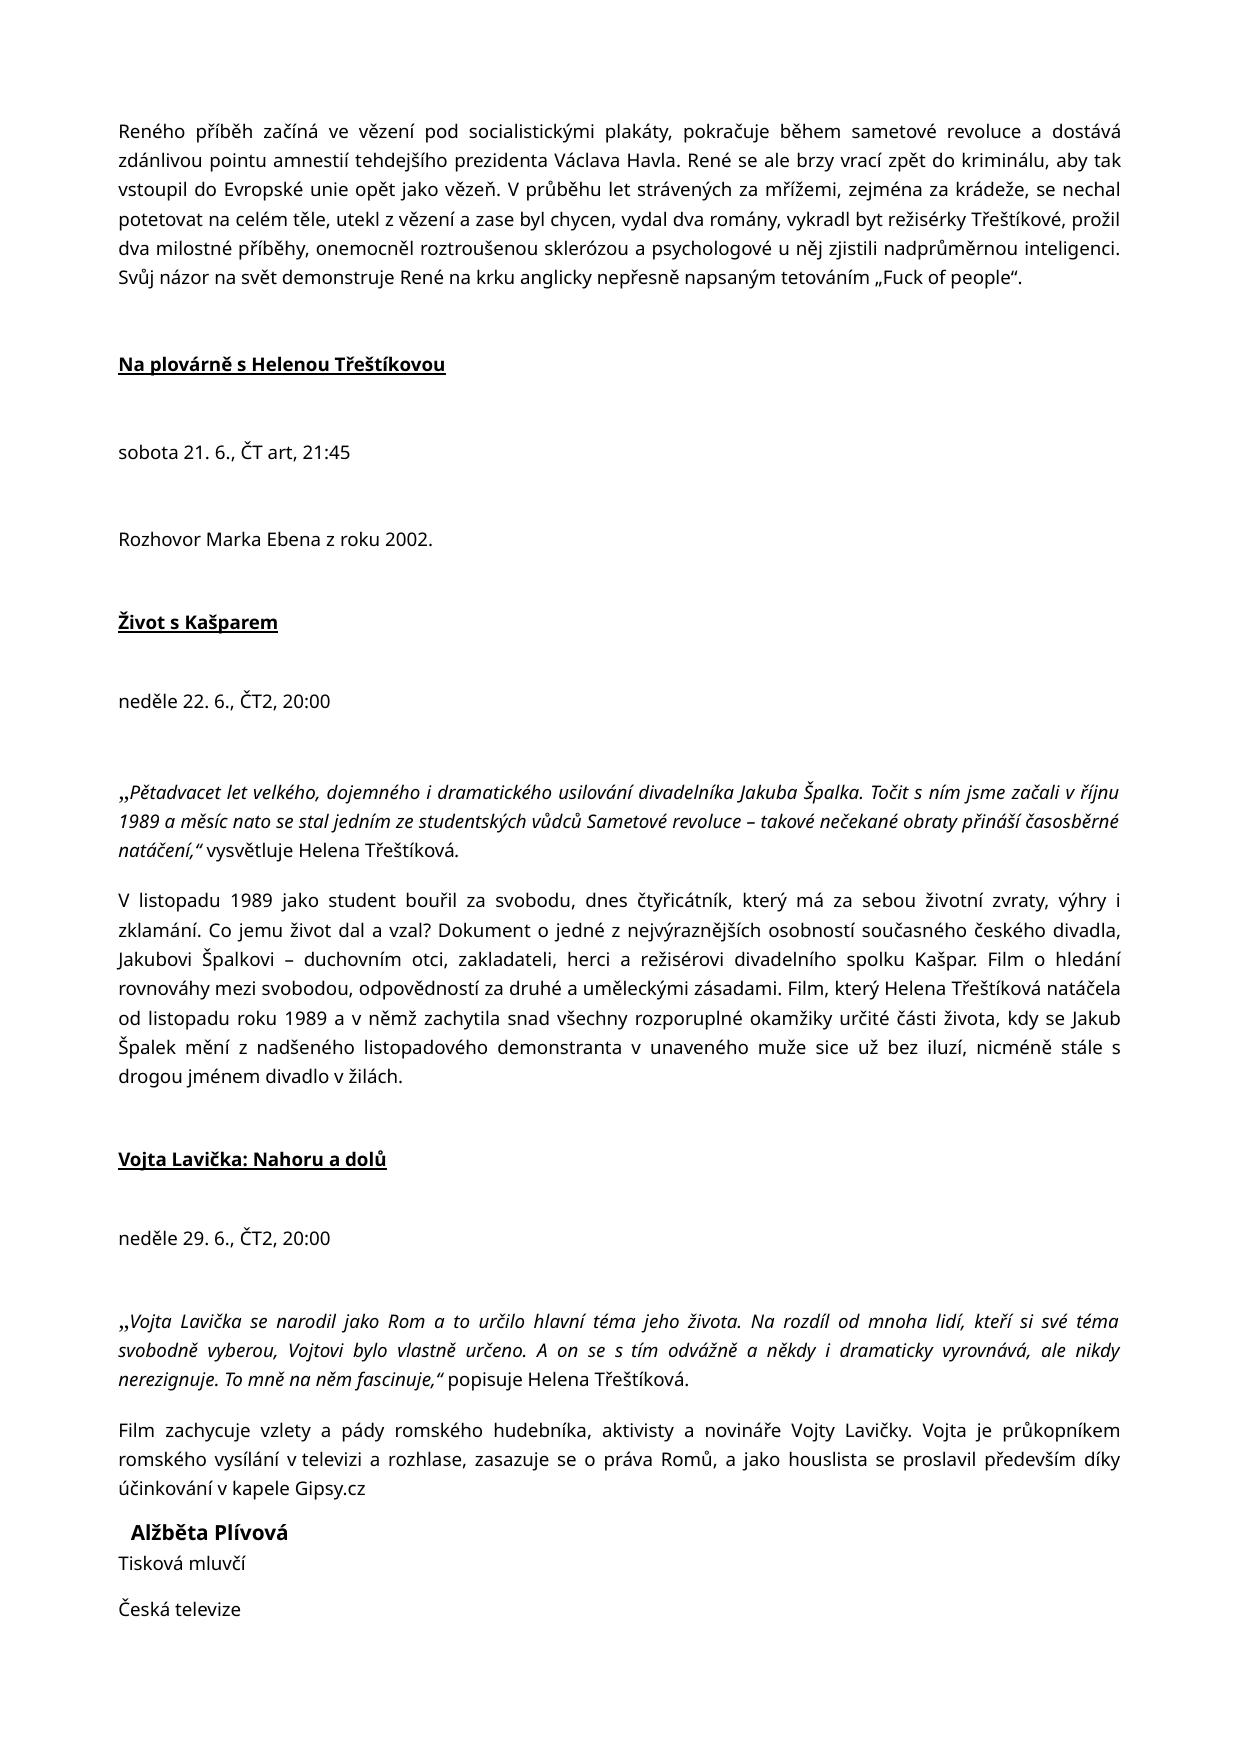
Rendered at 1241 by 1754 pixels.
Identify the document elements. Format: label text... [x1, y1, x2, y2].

text Vojta Lavička: Nahoru a dolů [118, 1146, 1122, 1172]
text „Pětadvacet let velkého, dojemného i dramatického usilování divadelníka Jakuba Špalka. Točit s ním jsme začali v říjnu 1989 a měsíc nato se stal jedním ze studentských vůdců Sametové revoluce – takové nečekané obraty přináší časosběrné natáčení,“ vysvětluje Helena Třeštíková. [118, 776, 1122, 863]
text V listopadu 1989 jako student bouřil za svobodu, dnes čtyřicátník, který má za sebou životní zvraty, výhry i zklamání. Co jemu život dal a vzal? Dokument o jedné z nejvýraznějších osobností současného českého divadla, Jakubovi Špalkovi – duchovním otci, zakladateli, herci a režisérovi divadelního spolku Kašpar. Film o hledání rovnováhy mezi svobodou, odpovědností za druhé a uměleckými zásadami. Film, který Helena Třeštíková natáčela od listopadu roku 1989 a v němž zachytila snad všechny rozporuplné okamžiky určité části života, kdy se Jakub Špalek mění z nadšeného listopadového demonstranta v unaveného muže sice už bez iluzí, nicméně stále s drogou jménem divadlo v žilách. [118, 888, 1122, 1089]
text Na plovárně s Helenou Třeštíkovou [118, 352, 1122, 377]
text Alžběta Plívová Tisková mluvčí Česká televize [118, 1517, 1122, 1621]
text Reného příběh začíná ve vězení pod socialistickými plakáty, pokračuje během sametové revoluce a dostává zdánlivou pointu amnestií tehdejšího prezidenta Václava Havla. René se ale brzy vrací zpět do kriminálu, aby tak vstoupil do Evropské unie opět jako vězeň. V průběhu let strávených za mřížemi, zejména za krádeže, se nechal potetovat na celém těle, utekl z vězení a zase byl chycen, vydal dva romány, vykradl byt režisérky Třeštíkové, prožil dva milostné příběhy, onemocněl roztroušenou sklerózou a psychologové u něj zjistili nadprůměrnou inteligenci. Svůj názor na svět demonstruje René na krku anglicky nepřesně napsaným tetováním „Fuck of people“. [118, 118, 1122, 290]
text Film zachycuje vzlety a pády romského hudebníka, aktivisty a novináře Vojty Lavičky. Vojta je průkopníkem romského vysílání v televizi a rozhlase, zasazuje se o práva Romů, a jako houslista se proslavil především díky účinkování v kapele Gipsy.cz [118, 1417, 1122, 1501]
text Život s Kašparem [118, 609, 1122, 635]
text „Vojta Lavička se narodil jako Rom a to určilo hlavní téma jeho života. Na rozdíl od mnoha lidí, kteří si své téma svobodně vyberou, Vojtovi bylo vlastně určeno. A on se s tím odvážně a někdy i dramaticky vyrovnává, ale nikdy nerezignuje. To mně na něm fascinuje,“ popisuje Helena Třeštíková. [118, 1305, 1122, 1392]
text sobota 21. 6., ČT art, 21:45 [118, 439, 1122, 464]
text neděle 22. 6., ČT2, 20:00 [118, 689, 1122, 714]
text Rozhovor Marka Ebena z roku 2002. [118, 526, 1122, 552]
text neděle 29. 6., ČT2, 20:00 [118, 1226, 1122, 1251]
